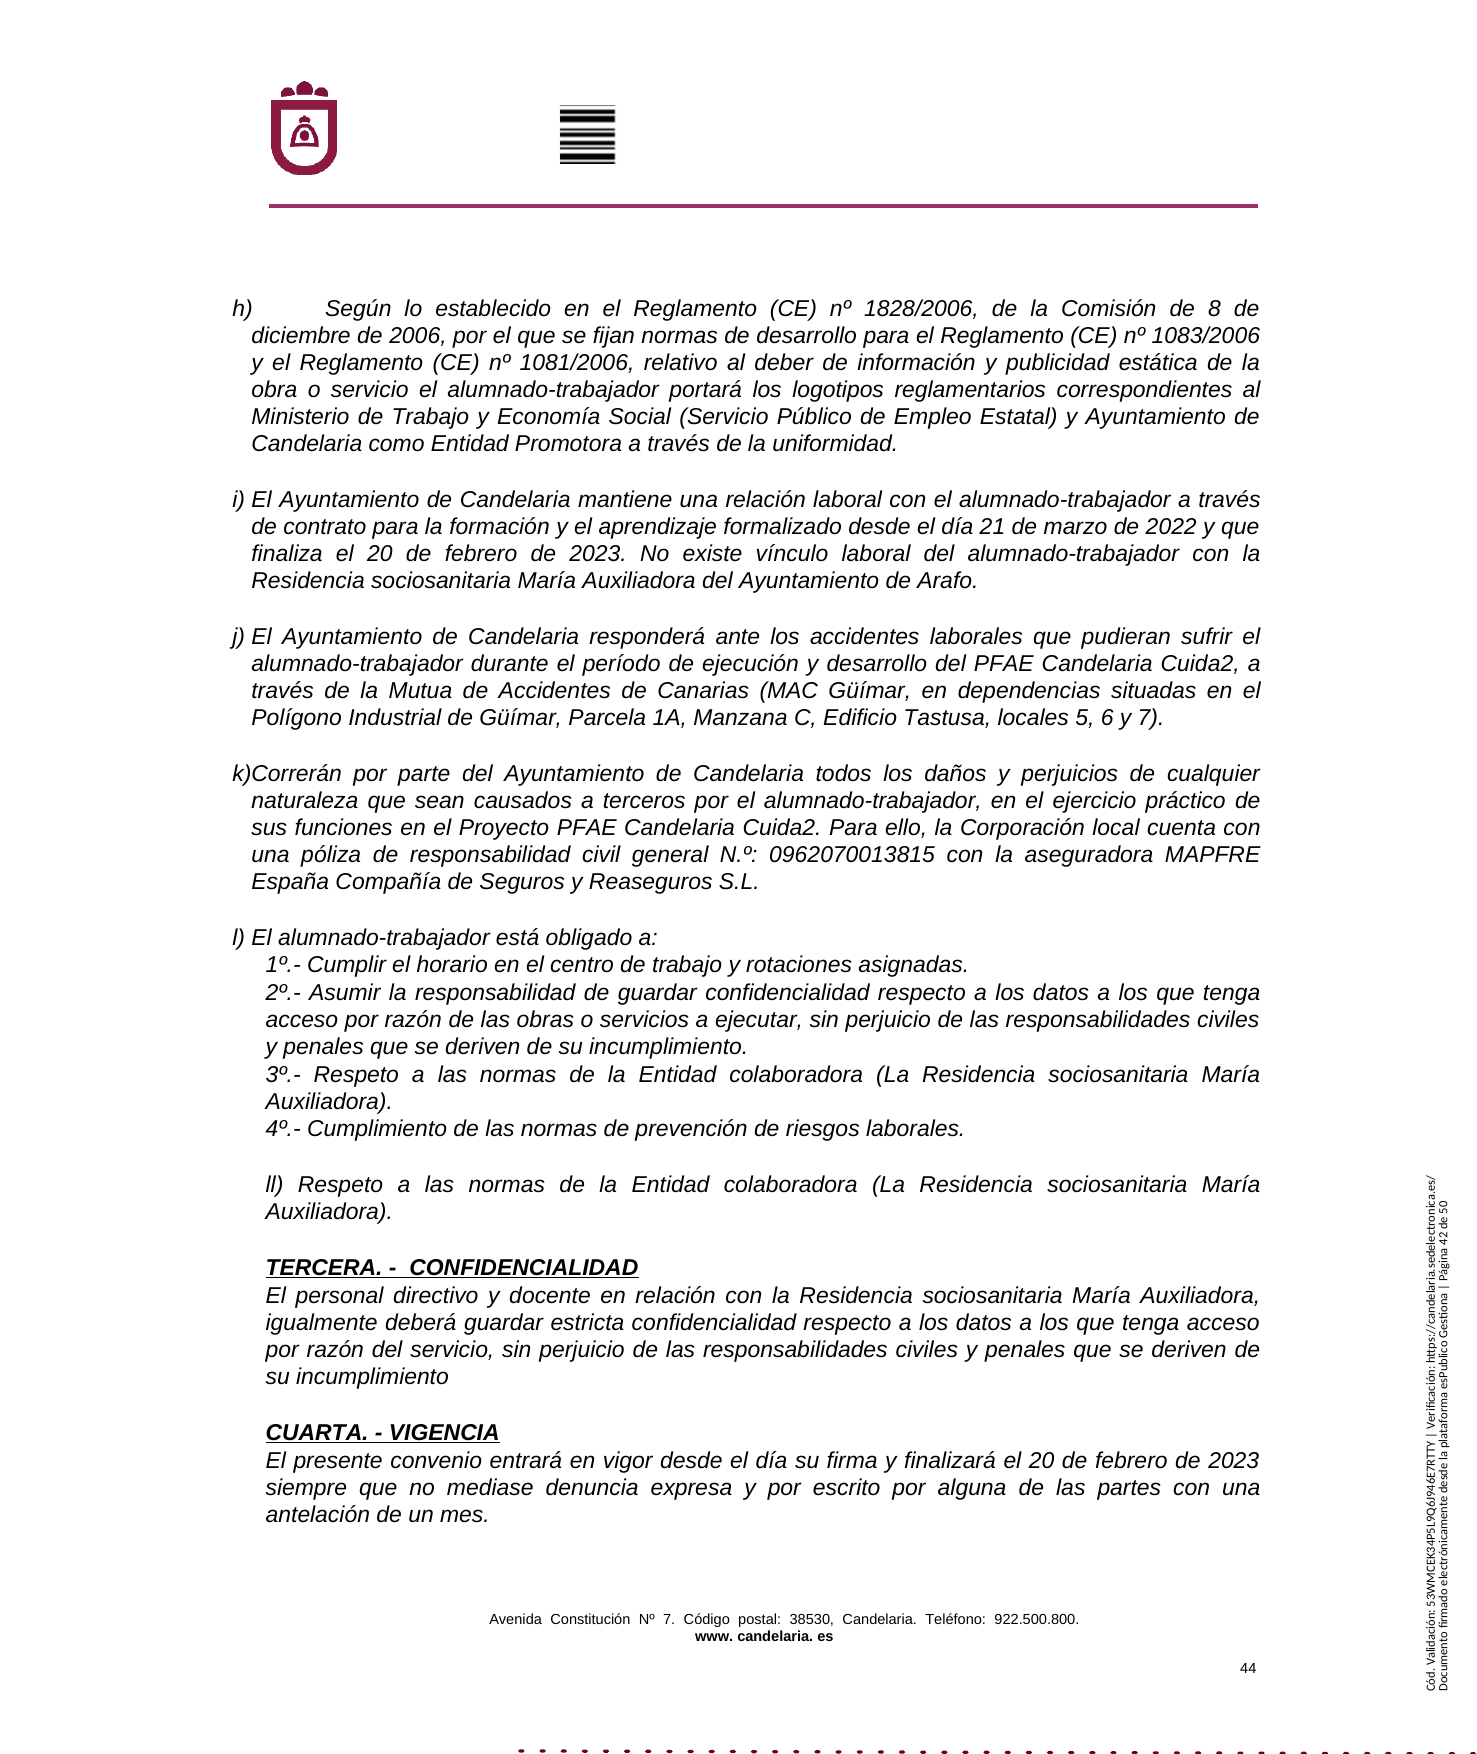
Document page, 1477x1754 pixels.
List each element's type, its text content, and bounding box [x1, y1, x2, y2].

list El Ayuntamiento de Candelaria responderá ante los accidentes laborales que pudieran sufrir el alumnado-trabajador durante el período de ejecución y desarrollo del PFAE Candelaria Cuida2, a través de la Mutua de Accidentes de Canarias (MAC Güímar, en dependencias situadas en el Polígono Industrial de Güímar, Parcela 1A, Manzana C, Edificio Tastusa, locales 5, 6 y 7). [232, 623, 1263, 730]
text El presente convenio entrará en vigor desde el día su firma y finalizará el 20 de febrero de 2023 siempre que no mediase denuncia expresa y por escrito por alguna de las partes con una antelación de un mes. [265, 1447, 1263, 1528]
text ll) Respeto a las normas de la Entidad colaboradora (La Residencia sociosanitaria María Auxiliadora). [265, 1171, 1263, 1224]
text 1º.- Cumplir el horario en el centro de trabajo y rotaciones asignadas. [265, 951, 1263, 978]
subtitle TERCERA. - CONFIDENCIALIDAD [265, 1254, 1269, 1280]
list El alumnado-trabajador está obligado a: [232, 924, 1263, 950]
list Correrán por parte del Ayuntamiento de Candelaria todos los daños y perjuicios de cualquier naturaleza que sean causados a terceros por el alumnado-trabajador, en el ejercicio práctico de sus funciones en el Proyecto PFAE Candelaria Cuida2. Para ello, la Corporación local cuenta con una póliza de responsabilidad civil general N.º: 0962070013815 con la aseguradora MAPFRE España Compañía de Seguros y Reaseguros S.L. [232, 759, 1263, 894]
list El Ayuntamiento de Candelaria mantiene una relación laboral con el alumnado-trabajador a través de contrato para la formación y el aprendizaje formalizado desde el día 21 de marzo de 2022 y que finaliza el 20 de febrero de 2023. No existe vínculo laboral del alumnado-trabajador con la Residencia sociosanitaria María Auxiliadora del Ayuntamiento de Arafo. [232, 486, 1263, 593]
text 3º.- Respeto a las normas de la Entidad colaboradora (La Residencia sociosanitaria María Auxiliadora). [265, 1061, 1263, 1114]
subtitle CUARTA. - VIGENCIA [265, 1419, 1269, 1445]
text El personal directivo y docente en relación con la Residencia sociosanitaria María Auxiliadora, igualmente deberá guardar estricta confidencialidad respecto a los datos a los que tenga acceso por razón del servicio, sin perjuicio de las responsabilidades civiles y penales que se deriven de su incumplimiento [265, 1282, 1263, 1390]
list Según lo establecido en el Reglamento (CE) nº 1828/2006, de la Comisión de 8 de diciembre de 2006, por el que se fijan normas de desarrollo para el Reglamento (CE) nº 1083/2006 y el Reglamento (CE) nº 1081/2006, relativo al deber de información y publicidad estática de la obra o servicio el alumnado-trabajador portará los logotipos reglamentarios correspondientes al Ministerio de Trabajo y Economía Social (Servicio Público de Empleo Estatal) y Ayuntamiento de Candelaria como Entidad Promotora a través de la uniformidad. [232, 294, 1263, 456]
text 2º.- Asumir la responsabilidad de guardar confidencialidad respecto a los datos a los que tenga acceso por razón de las obras o servicios a ejecutar, sin perjuicio de las responsabilidades civiles y penales que se deriven de su incumplimiento. [265, 979, 1263, 1059]
text 4º.- Cumplimiento de las normas de prevención de riesgos laborales. [265, 1115, 1263, 1142]
